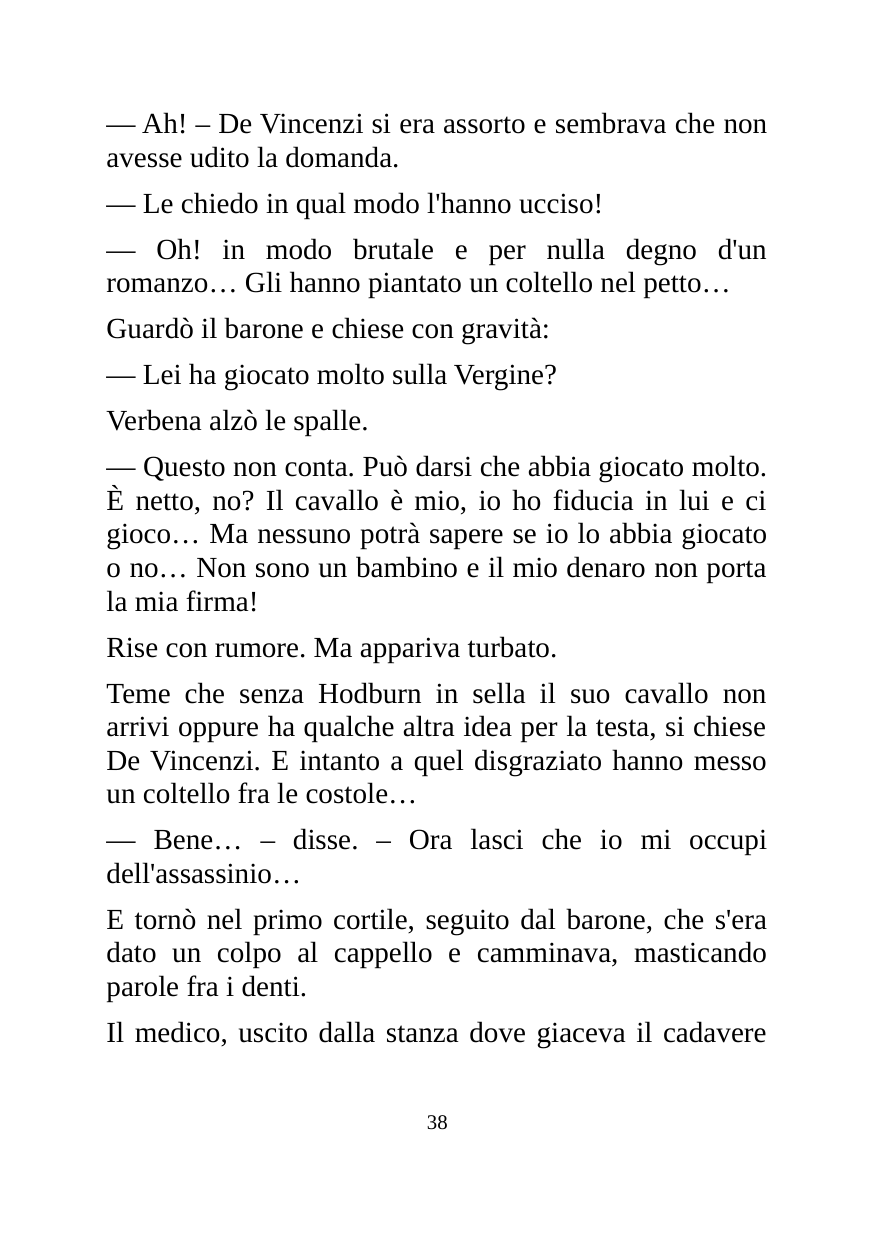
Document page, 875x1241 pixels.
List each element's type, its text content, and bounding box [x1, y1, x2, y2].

text E tornò nel primo cortile, seguito dal barone, che s'era dato un colpo al cappello e camminava, masticando parole fra i denti. [106, 902, 768, 1003]
text Verbena alzò le spalle. [106, 403, 768, 437]
text — Ah! – De Vincenzi si era assorto e sembrava che non avesse udito la domanda. [106, 106, 768, 173]
text — Oh! in modo brutale e per nulla degno d'un romanzo… Gli hanno piantato un coltello nel petto… [106, 232, 768, 299]
text — Le chiedo in qual modo l'hanno ucciso! [106, 186, 768, 219]
text Teme che senza Hodburn in sella il suo cavallo non arrivi oppure ha qualche altra idea per la testa, si chiese De Vincenzi. E intanto a quel disgraziato hanno messo un coltello fra le costole… [106, 676, 768, 810]
text — Questo non conta. Può darsi che abbia giocato molto. È netto, no? Il cavallo è mio, io ho fiducia in lui e ci gioco… Ma nessuno potrà sapere se io lo abbia giocato o no… Non sono un bambino e il mio denaro non porta la mia firma! [106, 449, 768, 617]
text — Bene… – disse. – Ora lasci che io mi occupi dell'assassinio… [106, 822, 768, 889]
text Guardò il barone e chiese con gravità: [106, 311, 768, 345]
text — Lei ha giocato molto sulla Vergine? [106, 357, 768, 391]
text Rise con rumore. Ma appariva turbato. [106, 630, 768, 663]
text Il medico, uscito dalla stanza dove giaceva il cadavere [106, 1015, 768, 1049]
